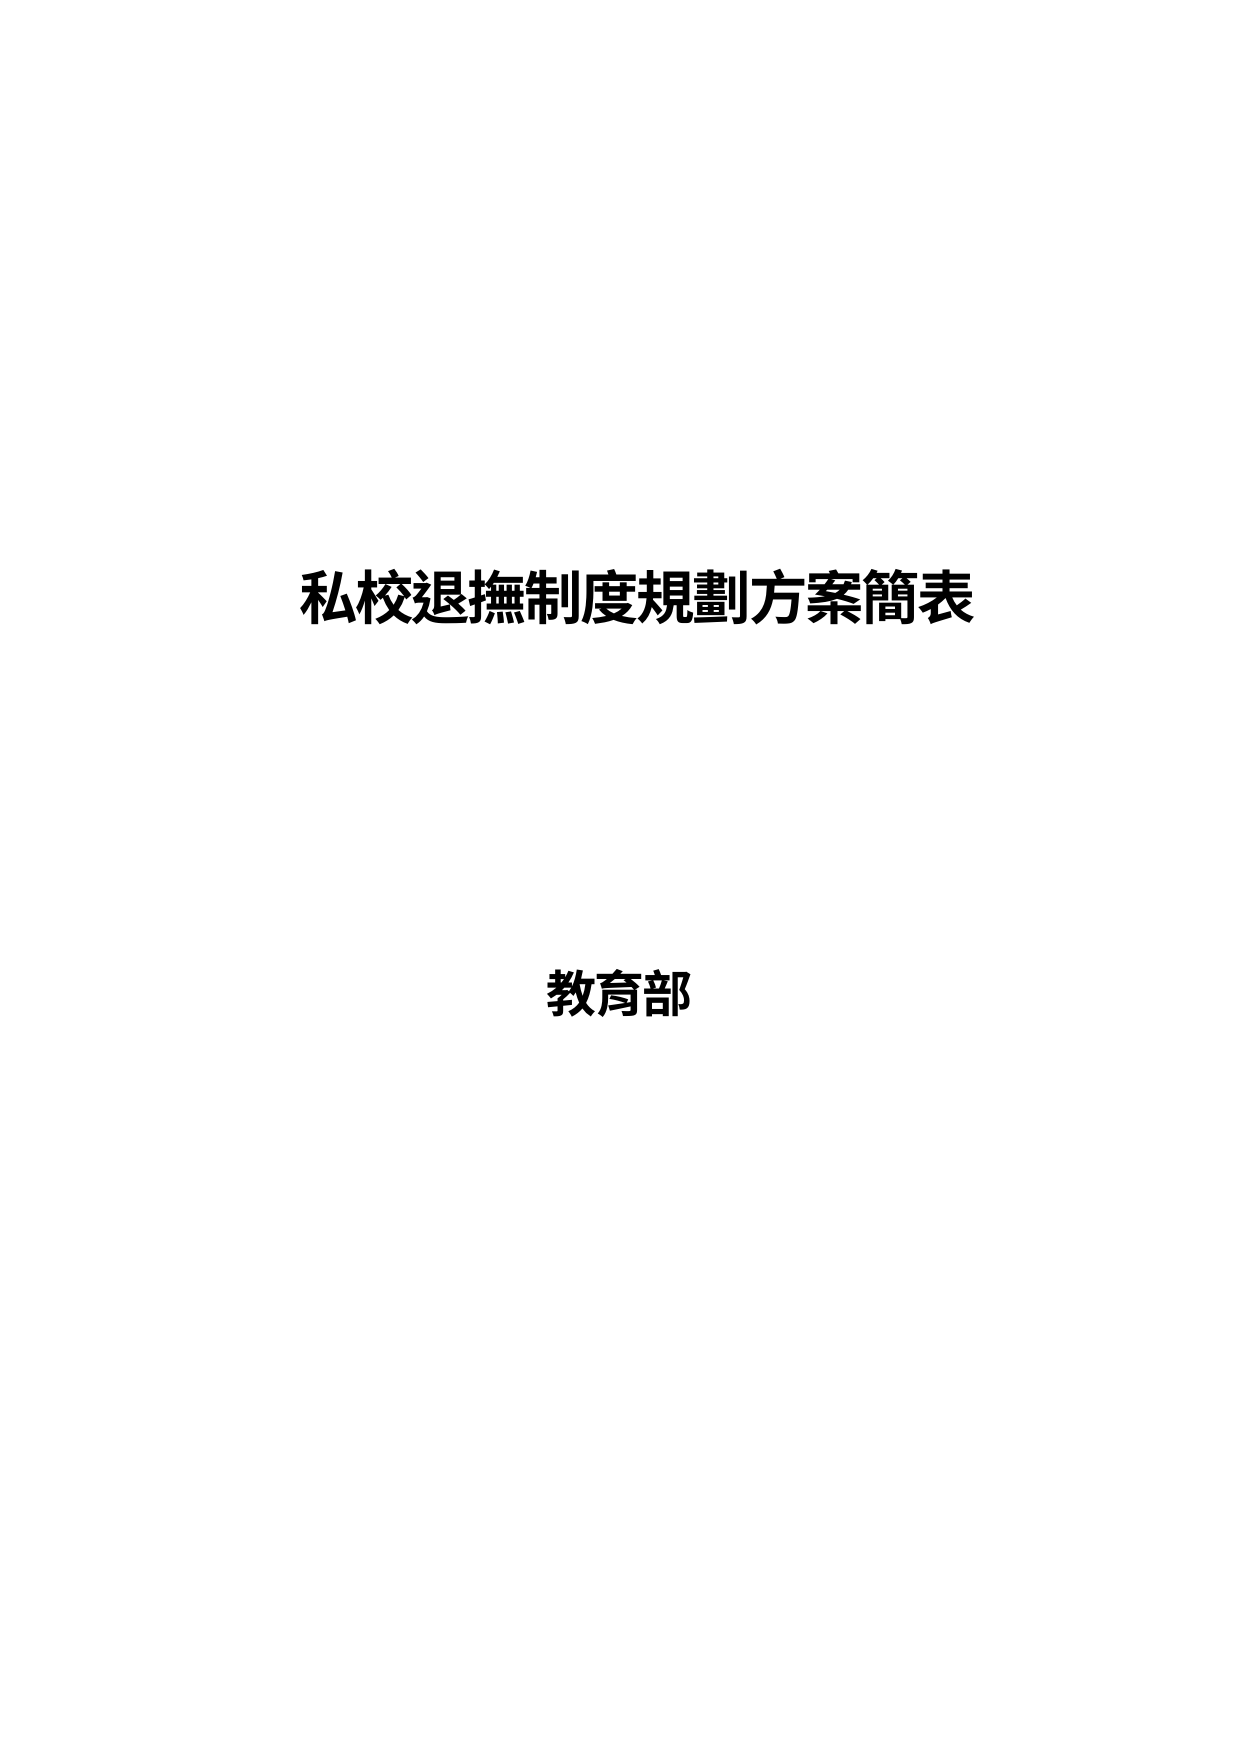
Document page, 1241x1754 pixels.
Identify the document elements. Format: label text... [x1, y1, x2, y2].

text 教育部 [118, 954, 1122, 1027]
text 私校退撫制度規劃方案簡表 [155, 552, 1122, 636]
